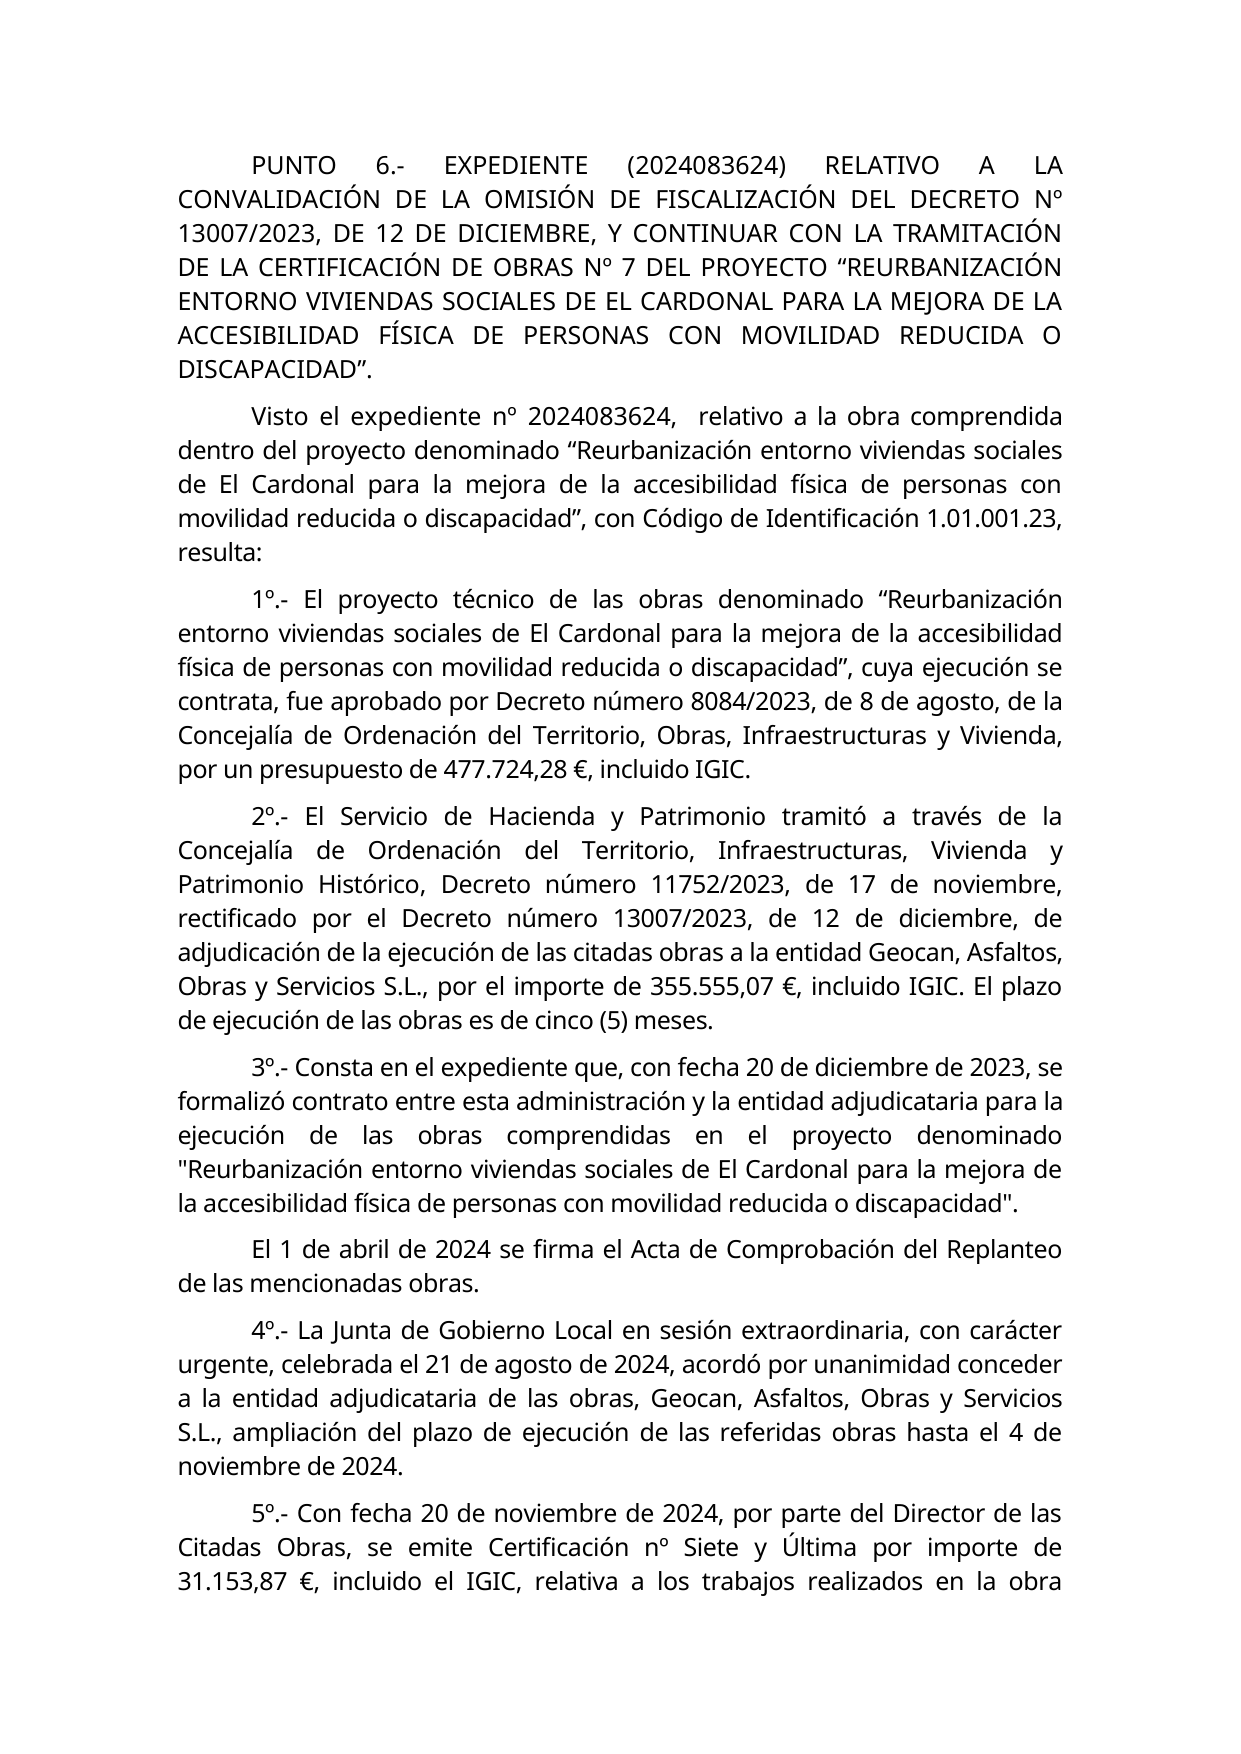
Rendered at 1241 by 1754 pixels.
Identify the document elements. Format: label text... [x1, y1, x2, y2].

text 2º.- El Servicio de Hacienda y Patrimonio tramitó a través de la Concejalía de Ordenación del Territorio, Infraestructuras, Vivienda y Patrimonio Histórico, Decreto número 11752/2023, de 17 de noviembre, rectificado por el Decreto número 13007/2023, de 12 de diciembre, de adjudicación de la ejecución de las citadas obras a la entidad Geocan, Asfaltos, Obras y Servicios S.L., por el importe de 355.555,07 €, incluido IGIC. El plazo de ejecución de las obras es de cinco (5) meses. [177, 798, 1063, 1037]
text 5º.- Con fecha 20 de noviembre de 2024, por parte del Director de las Citadas Obras, se emite Certificación nº Siete y Última por importe de 31.153,87 €, incluido el IGIC, relativa a los trabajos realizados en la obra [177, 1495, 1063, 1598]
text Visto el expediente nº 2024083624, relativo a la obra comprendida dentro del proyecto denominado “Reurbanización entorno viviendas sociales de El Cardonal para la mejora de la accesibilidad física de personas con movilidad reducida o discapacidad”, con Código de Identificación 1.01.001.23, resulta: [177, 398, 1063, 569]
text PUNTO 6.- EXPEDIENTE (2024083624) RELATIVO A LA CONVALIDACIÓN DE LA OMISIÓN DE FISCALIZACIÓN DEL DECRETO Nº 13007/2023, DE 12 DE DICIEMBRE, Y CONTINUAR CON LA TRAMITACIÓN DE LA CERTIFICACIÓN DE OBRAS Nº 7 DEL PROYECTO “REURBANIZACIÓN ENTORNO VIVIENDAS SOCIALES DE EL CARDONAL PARA LA MEJORA DE LA ACCESIBILIDAD FÍSICA DE PERSONAS CON MOVILIDAD REDUCIDA O DISCAPACIDAD”. [177, 148, 1063, 386]
text 4º.- La Junta de Gobierno Local en sesión extraordinaria, con carácter urgente, celebrada el 21 de agosto de 2024, acordó por unanimidad conceder a la entidad adjudicataria de las obras, Geocan, Asfaltos, Obras y Servicios S.L., ampliación del plazo de ejecución de las referidas obras hasta el 4 de noviembre de 2024. [177, 1313, 1063, 1483]
text 1º.- El proyecto técnico de las obras denominado “Reurbanización entorno viviendas sociales de El Cardonal para la mejora de la accesibilidad física de personas con movilidad reducida o discapacidad”, cuya ejecución se contrata, fue aprobado por Decreto número 8084/2023, de 8 de agosto, de la Concejalía de Ordenación del Territorio, Obras, Infraestructuras y Vivienda, por un presupuesto de 477.724,28 €, incluido IGIC. [177, 581, 1063, 786]
text 3º.- Consta en el expediente que, con fecha 20 de diciembre de 2023, se formalizó contrato entre esta administración y la entidad adjudicataria para la ejecución de las obras comprendidas en el proyecto denominado "Reurbanización entorno viviendas sociales de El Cardonal para la mejora de la accesibilidad física de personas con movilidad reducida o discapacidad". [177, 1049, 1063, 1219]
text El 1 de abril de 2024 se firma el Acta de Comprobación del Replanteo de las mencionadas obras. [177, 1232, 1063, 1300]
